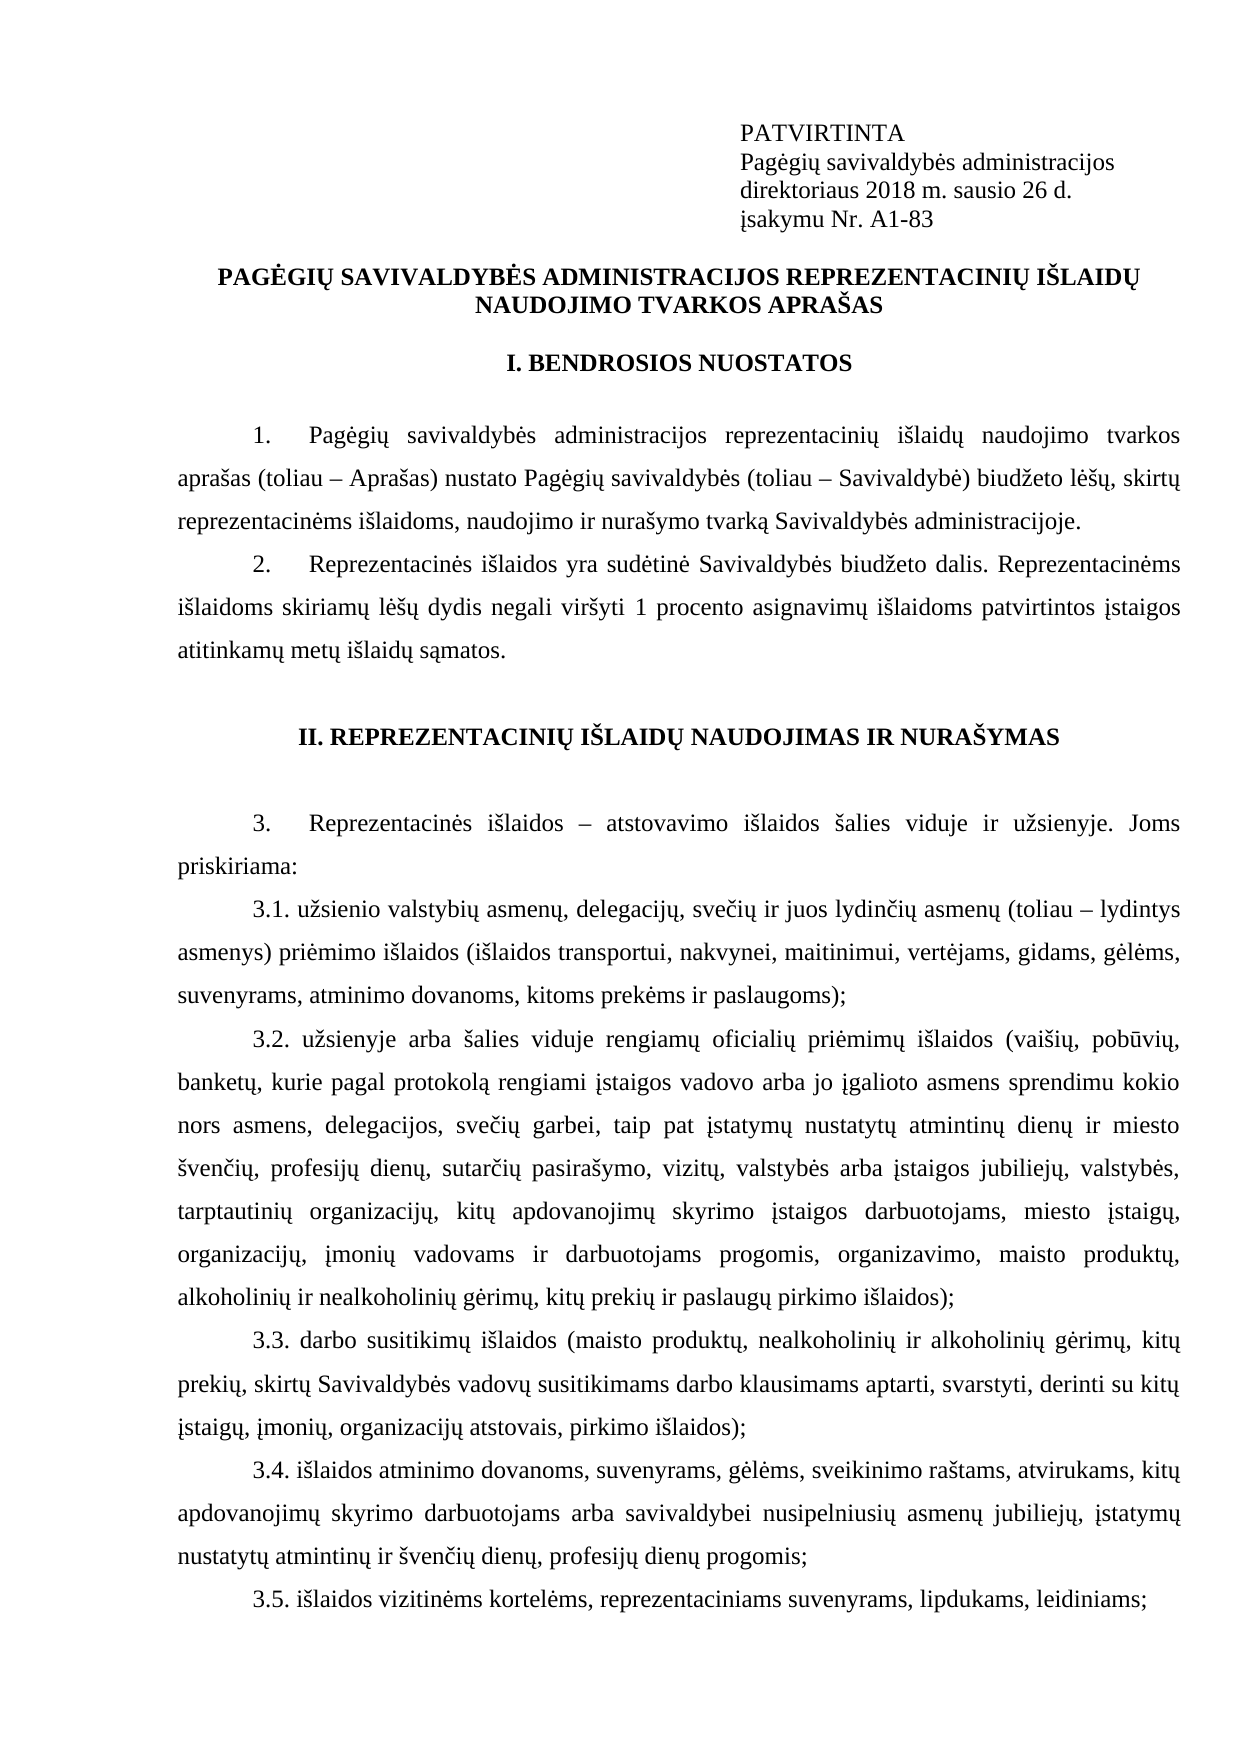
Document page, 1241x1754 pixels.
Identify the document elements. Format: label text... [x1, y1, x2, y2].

text įsakymu Nr. A1-83 [740, 204, 1181, 233]
text PAGĖGIŲ SAVIVALDYBĖS ADMINISTRACIJOS REPREZENTACINIŲ IŠLAIDŲ NAUDOJIMO TVARKOS APRAŠAS [177, 262, 1181, 319]
text 3.2. užsienyje arba šalies viduje rengiamų oficialių priėmimų išlaidos (vaišių, pobūvių, banketų, kurie pagal protokolą rengiami įstaigos vadovo arba jo įgalioto asmens sprendimu kokio nors asmens, delegacijos, svečių garbei, taip pat įstatymų nustatytų atmintinų dienų ir miesto švenčių, profesijų dienų, sutarčių pasirašymo, vizitų, valstybės arba įstaigos jubiliejų, valstybės, tarptautinių organizacijų, kitų apdovanojimų skyrimo įstaigos darbuotojams, miesto įstaigų, organizacijų, įmonių vadovams ir darbuotojams progomis, organizavimo, maisto produktų, alkoholinių ir nealkoholinių gėrimų, kitų prekių ir paslaugų pirkimo išlaidos); [177, 1024, 1181, 1311]
text 3.5. išlaidos vizitinėms kortelėms, reprezentaciniams suvenyrams, lipdukams, leidiniams; [177, 1584, 1181, 1613]
text 3.3. darbo susitikimų išlaidos (maisto produktų, nealkoholinių ir alkoholinių gėrimų, kitų prekių, skirtų Savivaldybės vadovų susitikimams darbo klausimams aptarti, svarstyti, derinti su kitų įstaigų, įmonių, organizacijų atstovais, pirkimo išlaidos); [177, 1326, 1181, 1441]
text I. BENDROSIOS NUOSTATOS [177, 348, 1181, 377]
text 2. Reprezentacinės išlaidos yra sudėtinė Savivaldybės biudžeto dalis. Reprezentacinėms išlaidoms skiriamų lėšų dydis negali viršyti 1 procento asignavimų išlaidoms patvirtintos įstaigos atitinkamų metų išlaidų sąmatos. [177, 549, 1181, 664]
text 3. Reprezentacinės išlaidos – atstovavimo išlaidos šalies viduje ir užsienyje. Joms priskiriama: [177, 808, 1181, 880]
text II. REPREZENTACINIŲ IŠLAIDŲ NAUDOJIMAS IR NURAŠYMAS [177, 722, 1181, 751]
text 3.4. išlaidos atminimo dovanoms, suvenyrams, gėlėms, sveikinimo raštams, atvirukams, kitų apdovanojimų skyrimo darbuotojams arba savivaldybei nusipelniusių asmenų jubiliejų, įstatymų nustatytų atmintinų ir švenčių dienų, profesijų dienų progomis; [177, 1455, 1181, 1570]
text Pagėgių savivaldybės administracijos direktoriaus 2018 m. sausio 26 d. [740, 147, 1181, 204]
text 3.1. užsienio valstybių asmenų, delegacijų, svečių ir juos lydinčių asmenų (toliau – lydintys asmenys) priėmimo išlaidos (išlaidos transportui, nakvynei, maitinimui, vertėjams, gidams, gėlėms, suvenyrams, atminimo dovanoms, kitoms prekėms ir paslaugoms); [177, 894, 1181, 1009]
text 1. Pagėgių savivaldybės administracijos reprezentacinių išlaidų naudojimo tvarkos aprašas (toliau – Aprašas) nustato Pagėgių savivaldybės (toliau – Savivaldybė) biudžeto lėšų, skirtų reprezentacinėms išlaidoms, naudojimo ir nurašymo tvarką Savivaldybės administracijoje. [177, 420, 1181, 535]
text PATVIRTINTA [177, 118, 1181, 147]
